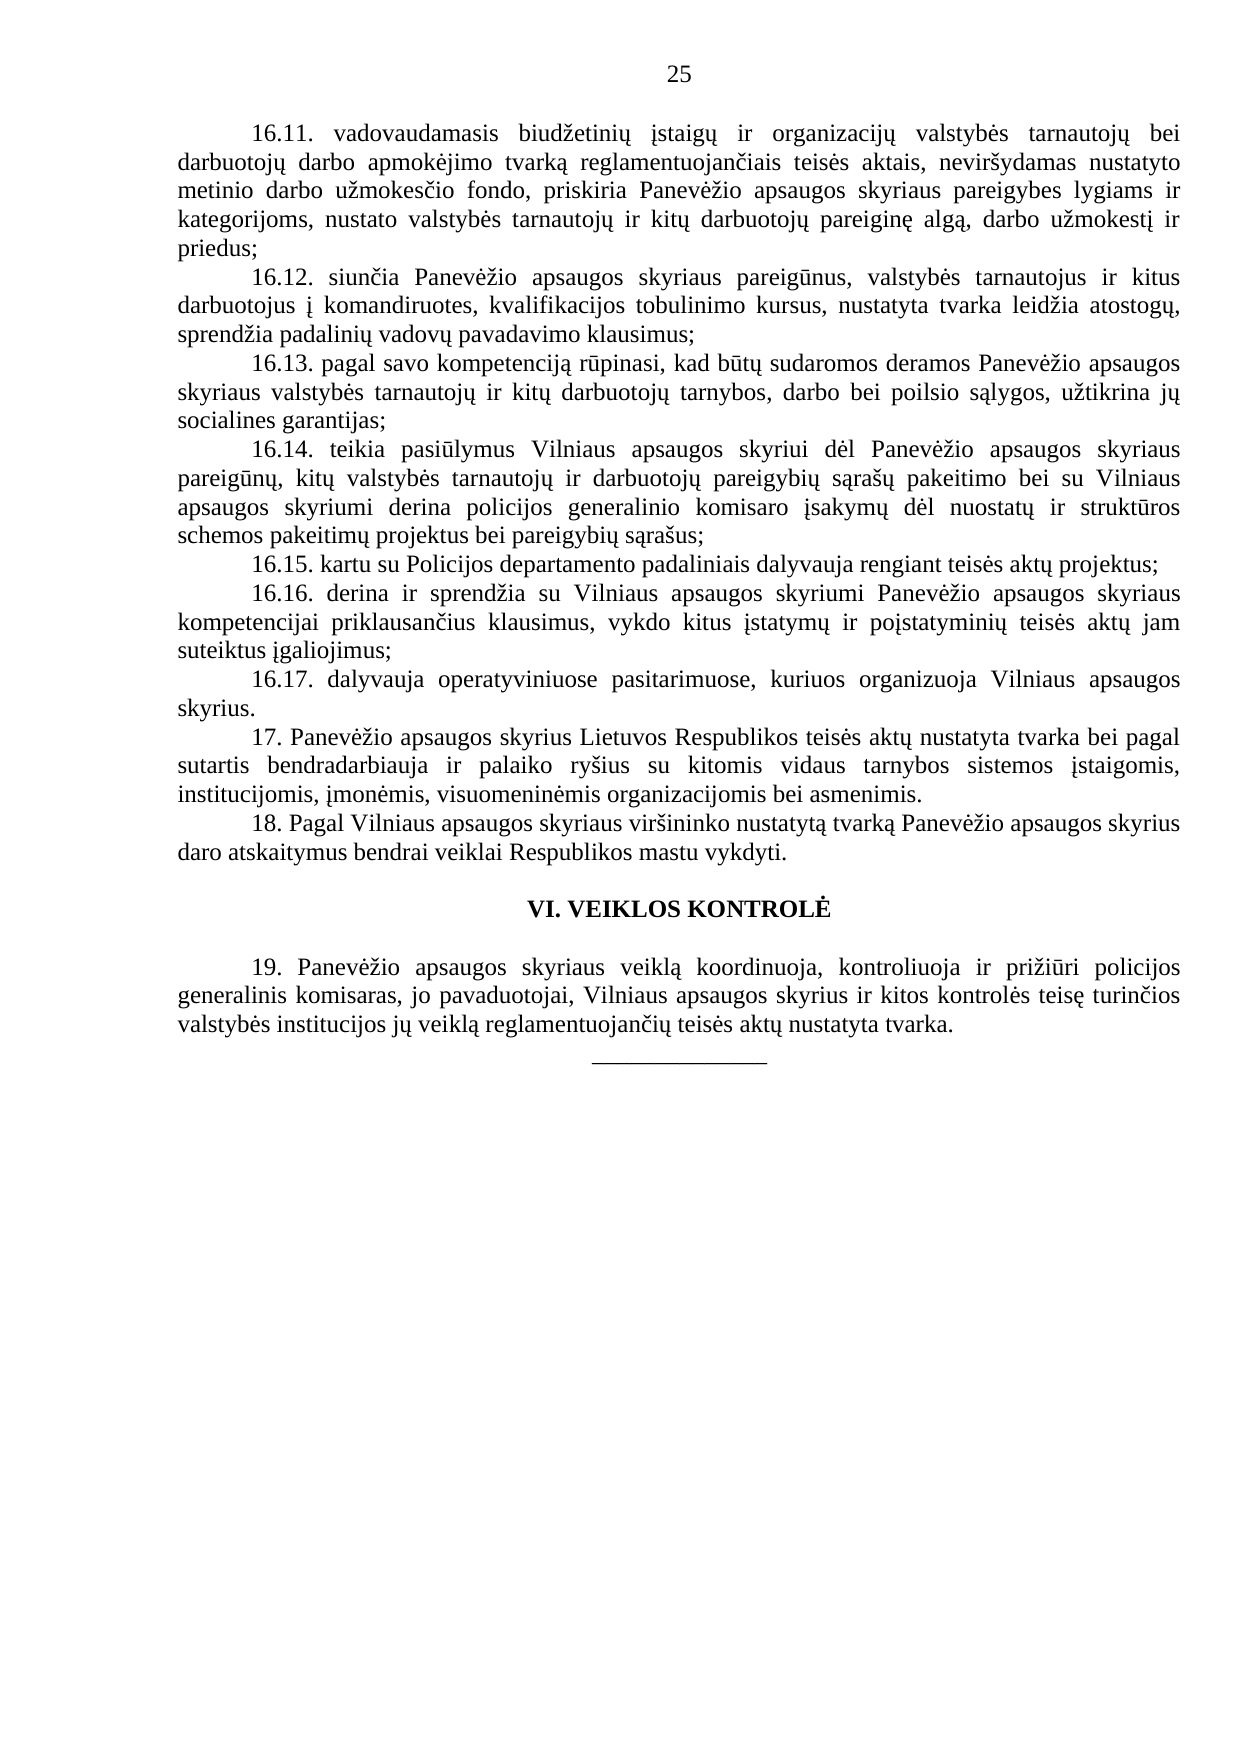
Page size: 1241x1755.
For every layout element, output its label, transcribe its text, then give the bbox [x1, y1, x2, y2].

text 16.16. derina ir sprendžia su Vilniaus apsaugos skyriumi Panevėžio apsaugos skyriaus kompetencijai priklausančius klausimus, vykdo kitus įstatymų ir poįstatyminių teisės aktų jam suteiktus įgaliojimus; [177, 578, 1181, 664]
text ______________ [177, 1038, 1181, 1067]
text VI. veiklos kontrolė [177, 894, 1181, 923]
text 18. Pagal Vilniaus apsaugos skyriaus viršininko nustatytą tvarką Panevėžio apsaugos skyrius daro atskaitymus bendrai veiklai Respublikos mastu vykdyti. [177, 808, 1181, 866]
text 16.12. siunčia Panevėžio apsaugos skyriaus pareigūnus, valstybės tarnautojus ir kitus darbuotojus į komandiruotes, kvalifikacijos tobulinimo kursus, nustatyta tvarka leidžia atostogų, sprendžia padalinių vadovų pavadavimo klausimus; [177, 262, 1181, 348]
text 16.11. vadovaudamasis biudžetinių įstaigų ir organizacijų valstybės tarnautojų bei darbuotojų darbo apmokėjimo tvarką reglamentuojančiais teisės aktais, neviršydamas nustatyto metinio darbo užmokesčio fondo, priskiria Panevėžio apsaugos skyriaus pareigybes lygiams ir kategorijoms, nustato valstybės tarnautojų ir kitų darbuotojų pareiginę algą, darbo užmokestį ir priedus; [177, 118, 1181, 262]
text 16.15. kartu su Policijos departamento padaliniais dalyvauja rengiant teisės aktų projektus; [177, 549, 1181, 578]
text 19. Panevėžio apsaugos skyriaus veiklą koordinuoja, kontroliuoja ir prižiūri policijos generalinis komisaras, jo pavaduotojai, Vilniaus apsaugos skyrius ir kitos kontrolės teisę turinčios valstybės institucijos jų veiklą reglamentuojančių teisės aktų nustatyta tvarka. [177, 952, 1181, 1038]
text 16.13. pagal savo kompetenciją rūpinasi, kad būtų sudaromos deramos Panevėžio apsaugos skyriaus valstybės tarnautojų ir kitų darbuotojų tarnybos, darbo bei poilsio sąlygos, užtikrina jų socialines garantijas; [177, 348, 1181, 434]
text 17. Panevėžio apsaugos skyrius Lietuvos Respublikos teisės aktų nustatyta tvarka bei pagal sutartis bendradarbiauja ir palaiko ryšius su kitomis vidaus tarnybos sistemos įstaigomis, institucijomis, įmonėmis, visuomeninėmis organizacijomis bei asmenimis. [177, 722, 1181, 808]
text 16.14. teikia pasiūlymus Vilniaus apsaugos skyriui dėl Panevėžio apsaugos skyriaus pareigūnų, kitų valstybės tarnautojų ir darbuotojų pareigybių sąrašų pakeitimo bei su Vilniaus apsaugos skyriumi derina policijos generalinio komisaro įsakymų dėl nuostatų ir struktūros schemos pakeitimų projektus bei pareigybių sąrašus; [177, 434, 1181, 549]
text 16.17. dalyvauja operatyviniuose pasitarimuose, kuriuos organizuoja Vilniaus apsaugos skyrius. [177, 664, 1181, 722]
